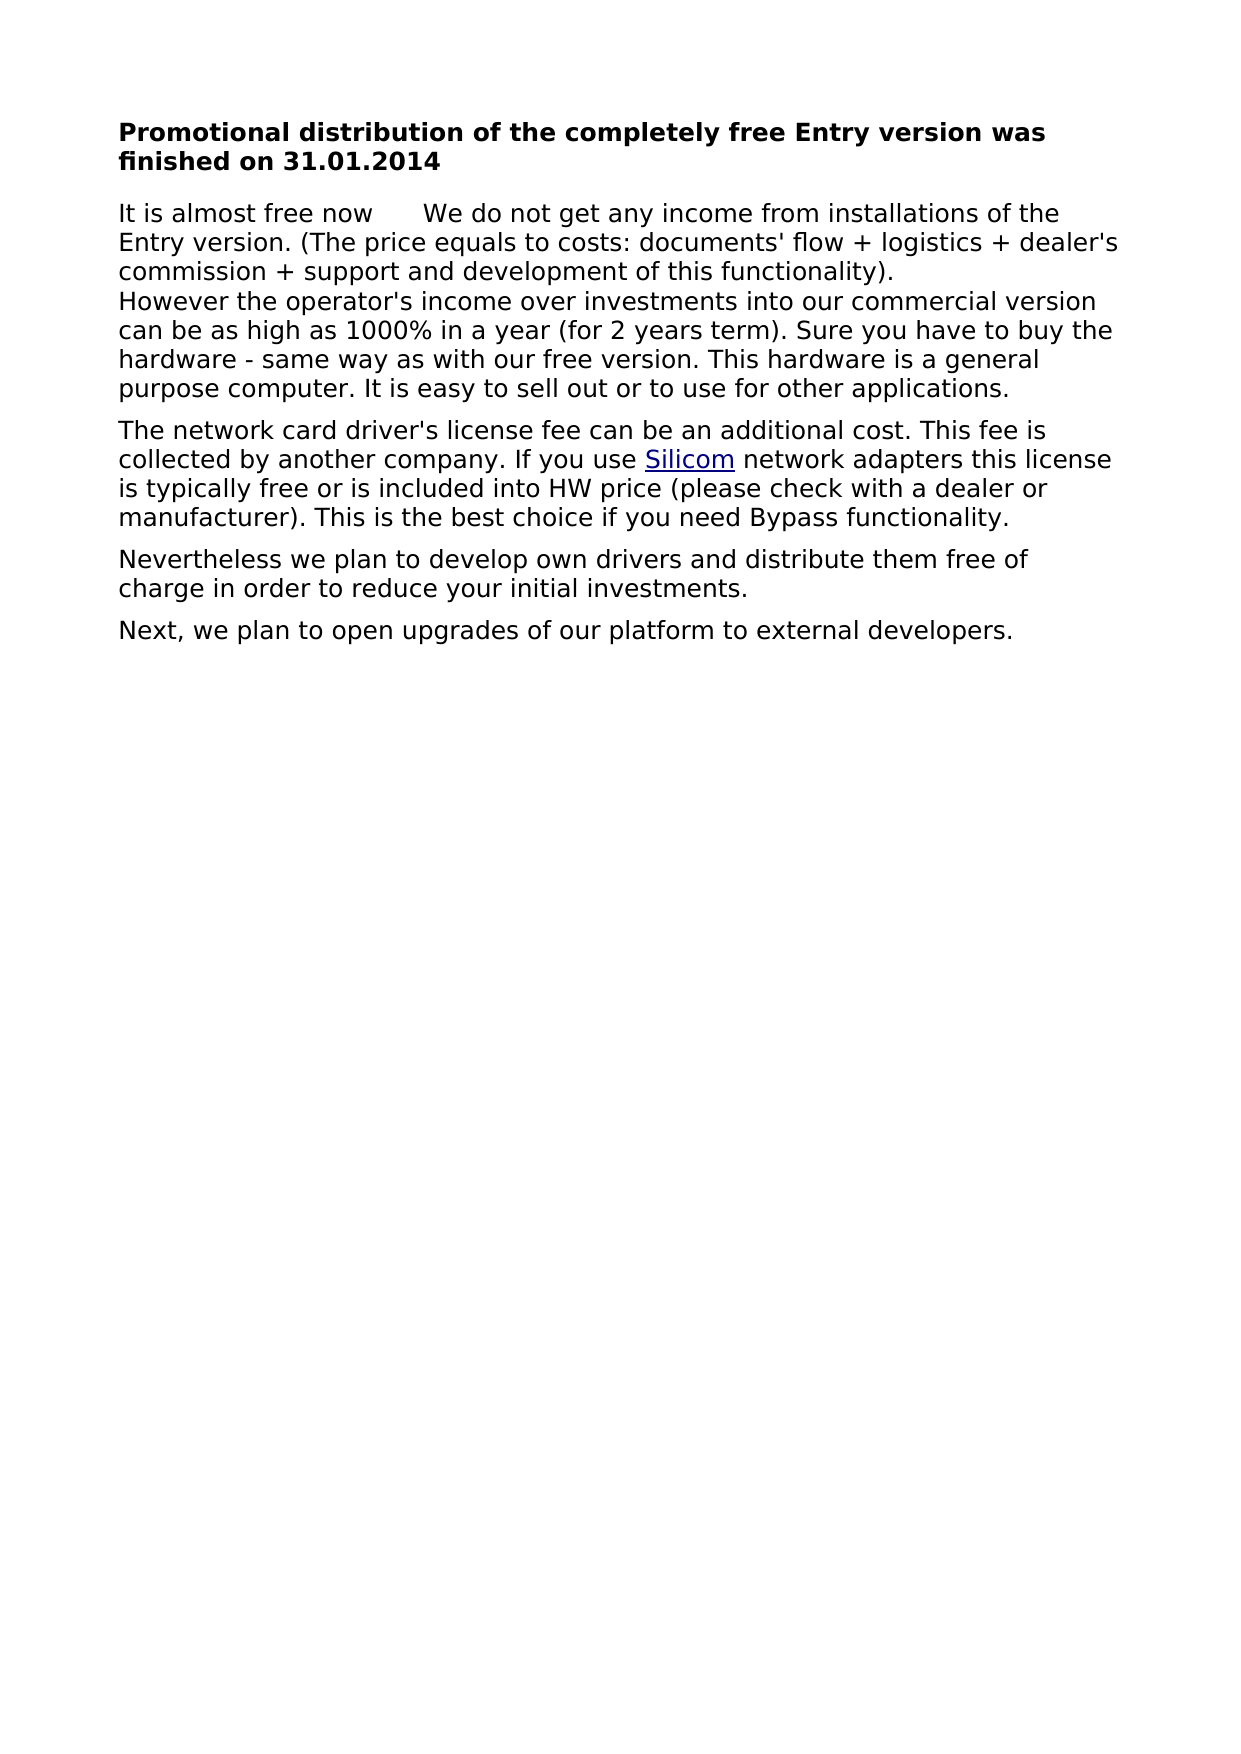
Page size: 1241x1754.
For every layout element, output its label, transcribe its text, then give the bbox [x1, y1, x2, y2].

text Promotional distribution of the completely free Entry version was finished on 31.01.2014 [118, 118, 1122, 176]
text Nevertheless we plan to develop own drivers and distribute them free of charge in order to reduce your initial investments. [118, 545, 1122, 603]
text Next, we plan to open upgrades of our platform to external developers. [118, 616, 1122, 645]
text It is almost free now We do not get any income from installations of the Entry version. (The price equals to costs: documents' flow + logistics + dealer's commission + support and development of this functionality). However the operator's income over investments into our commercial version can be as high as 1000% in a year (for 2 years term). Sure you have to buy the hardware - same way as with our free version. This hardware is a general purpose computer. It is easy to sell out or to use for other applications. [118, 189, 1122, 403]
text The network card driver's license fee can be an additional cost. This fee is collected by another company. If you use Silicom network adapters this license is typically free or is included into HW price (please check with a dealer or manufacturer). This is the best choice if you need Bypass functionality. [118, 416, 1122, 532]
